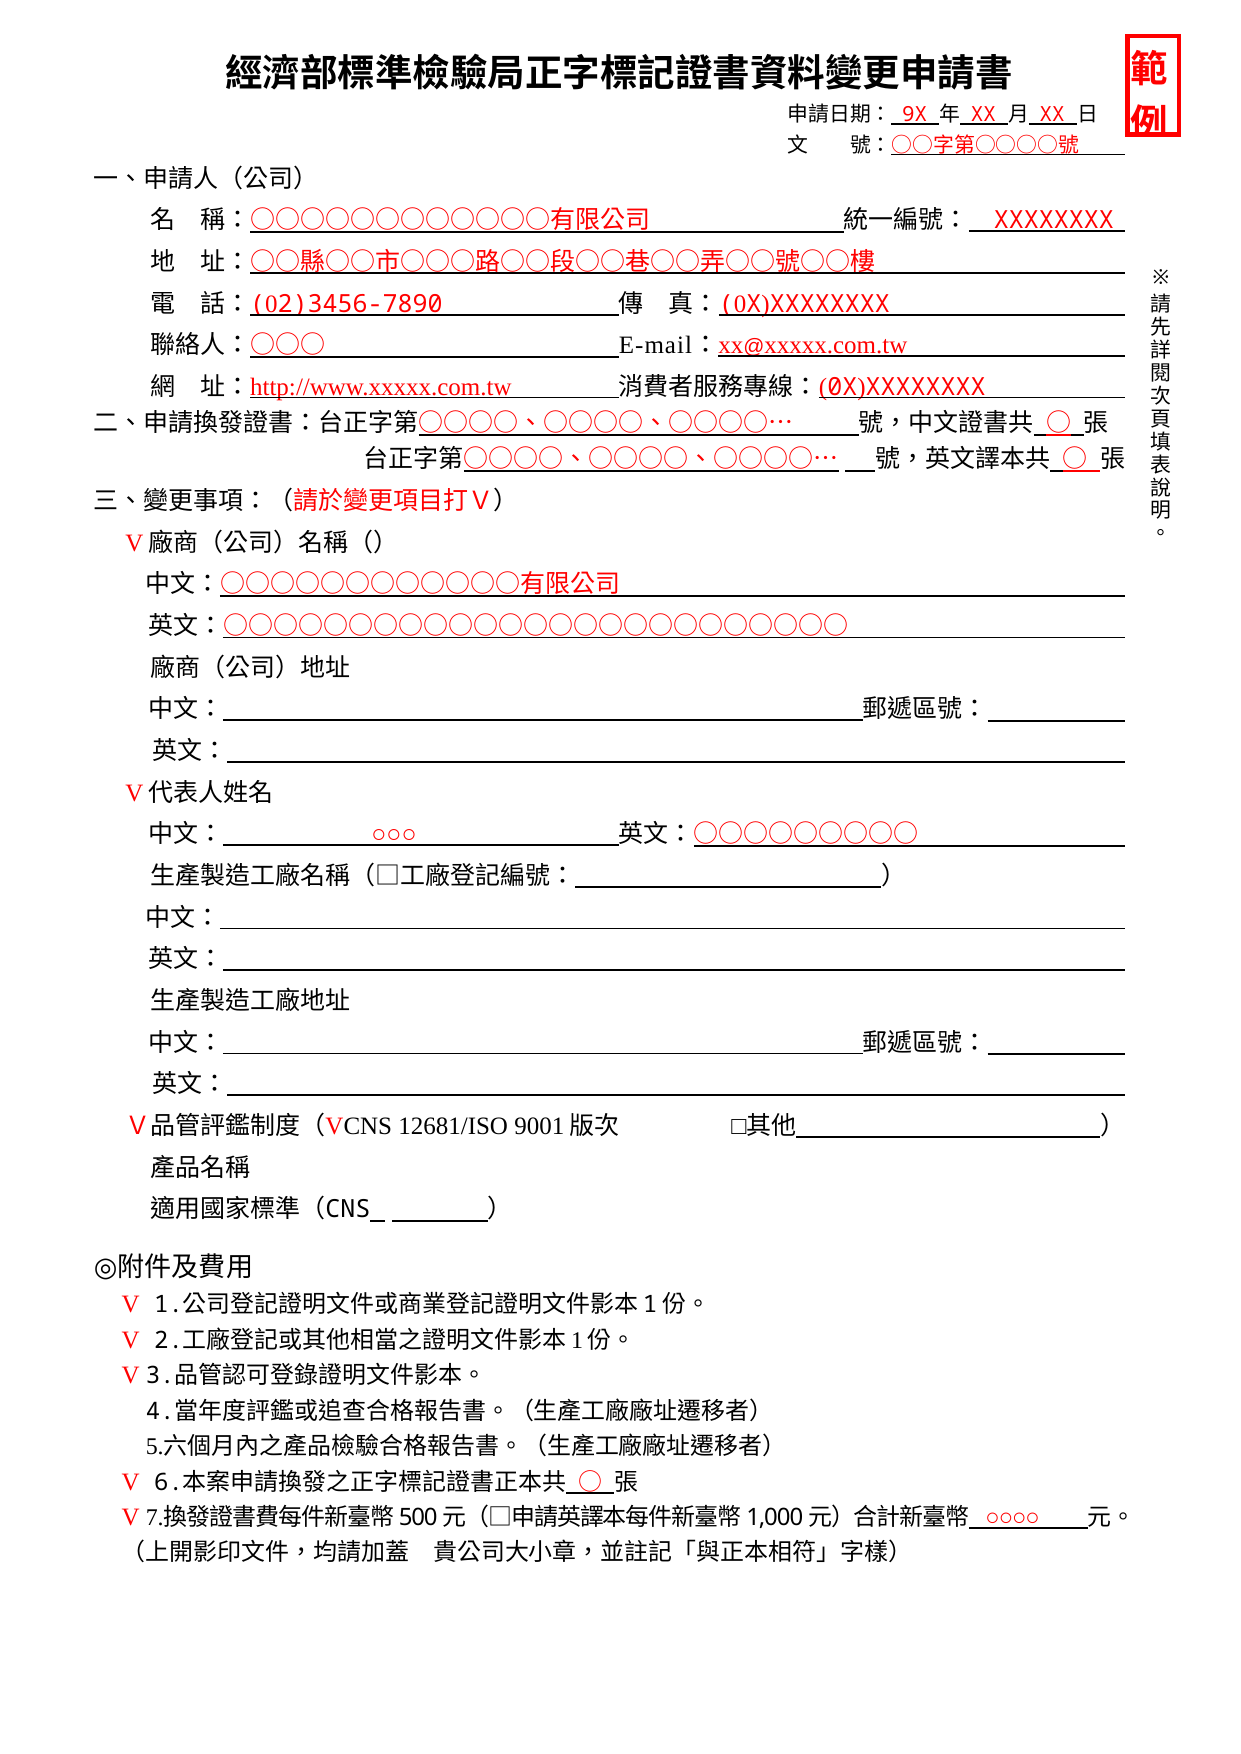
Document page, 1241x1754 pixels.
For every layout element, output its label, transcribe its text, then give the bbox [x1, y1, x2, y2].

text 文 號：○○字第○○○○號 [787, 128, 1144, 158]
text V廠商（公司）名稱（） [125, 517, 1144, 558]
text （上開影印文件，均請加蓋 貴公司大小章，並註記「與正本相符」字樣） [121, 1532, 1144, 1568]
text ※請先詳閱次頁填表說明。 [1150, 263, 1171, 566]
text 產品名稱 [125, 1142, 1144, 1183]
text 台正字第○○○○、○○○○、○○○○… 號，英文譯本共 ○ 張 [94, 439, 1144, 475]
text V 5.六個月內之產品檢驗合格報告書。（生產工廠廠址遷移者） [121, 1426, 1144, 1461]
text 範例 [1130, 38, 1171, 132]
text ◎附件及費用 [94, 1236, 1144, 1284]
text 二、申請換發證書：台正字第○○○○、○○○○、○○○○… 號，中文證書共 ○ 張 [94, 403, 1144, 439]
text 英文： [152, 725, 1144, 767]
text V代表人姓名 中文： ○○○ 英文：○○○○○○○○○ [125, 767, 1144, 850]
text 中文： 英文： [145, 892, 1144, 975]
text 電 話：(02)3456-7890 傳 真：(0X)XXXXXXXX [150, 278, 1144, 319]
text 廠商（公司）地址 中文： 郵遞區號： [125, 642, 1144, 725]
text 中文：○○○○○○○○○○○○有限公司 英文：○○○○○○○○○○○○○○○○○○○○○○○○○ [145, 558, 1144, 642]
text 適用國家標準（CNS ） [125, 1183, 1144, 1225]
text 網 址：http://www.xxxxx.com.tw 消費者服務專線：(0X)XXXXXXXX [150, 361, 1144, 403]
text V 1.公司登記證明文件或商業登記證明文件影本1份。 [121, 1284, 1144, 1320]
text Ｖ品管評鑑制度（VCNS 12681/ISO 9001版次 □其他 ） [125, 1100, 1144, 1142]
text 名 稱：○○○○○○○○○○○○有限公司 統一編號： XXXXXXXX [150, 194, 1144, 236]
text 聯絡人：○○○ E-mail：xx@xxxxx.com.tw [150, 319, 1144, 361]
text V 6.本案申請換發之正字標記證書正本共 ○ 張 [121, 1461, 1144, 1497]
text 申請日期： 9X 年 XX 月 XX 日 [787, 97, 1125, 128]
text V 4.當年度評鑑或追查合格報告書。（生產工廠廠址遷移者） [121, 1391, 1144, 1426]
text 英文： [152, 1058, 1144, 1100]
text V 7.換發證書費每件新臺幣500元（□申請英譯本每件新臺幣1,000元）合計新臺幣 ○○○○ 元。 [121, 1497, 1144, 1532]
text V 2.工廠登記或其他相當之證明文件影本1份。 [121, 1320, 1144, 1355]
text 生產製造工廠名稱（□工廠登記編號： ） [125, 850, 1144, 892]
text 三、變更事項：（請於變更項目打Ｖ） [94, 475, 1144, 517]
text V 3.品管認可登錄證明文件影本。 [121, 1355, 1144, 1391]
text 經濟部標準檢驗局正字標記證書資料變更申請書 [94, 43, 1125, 97]
text 一、申請人（公司） [94, 158, 1144, 194]
text [1171, 38, 1177, 132]
text 生產製造工廠地址 中文： 郵遞區號： [125, 975, 1144, 1058]
text 地 址：○○縣○○市○○○路○○段○○巷○○弄○○號○○樓 [150, 236, 1150, 566]
